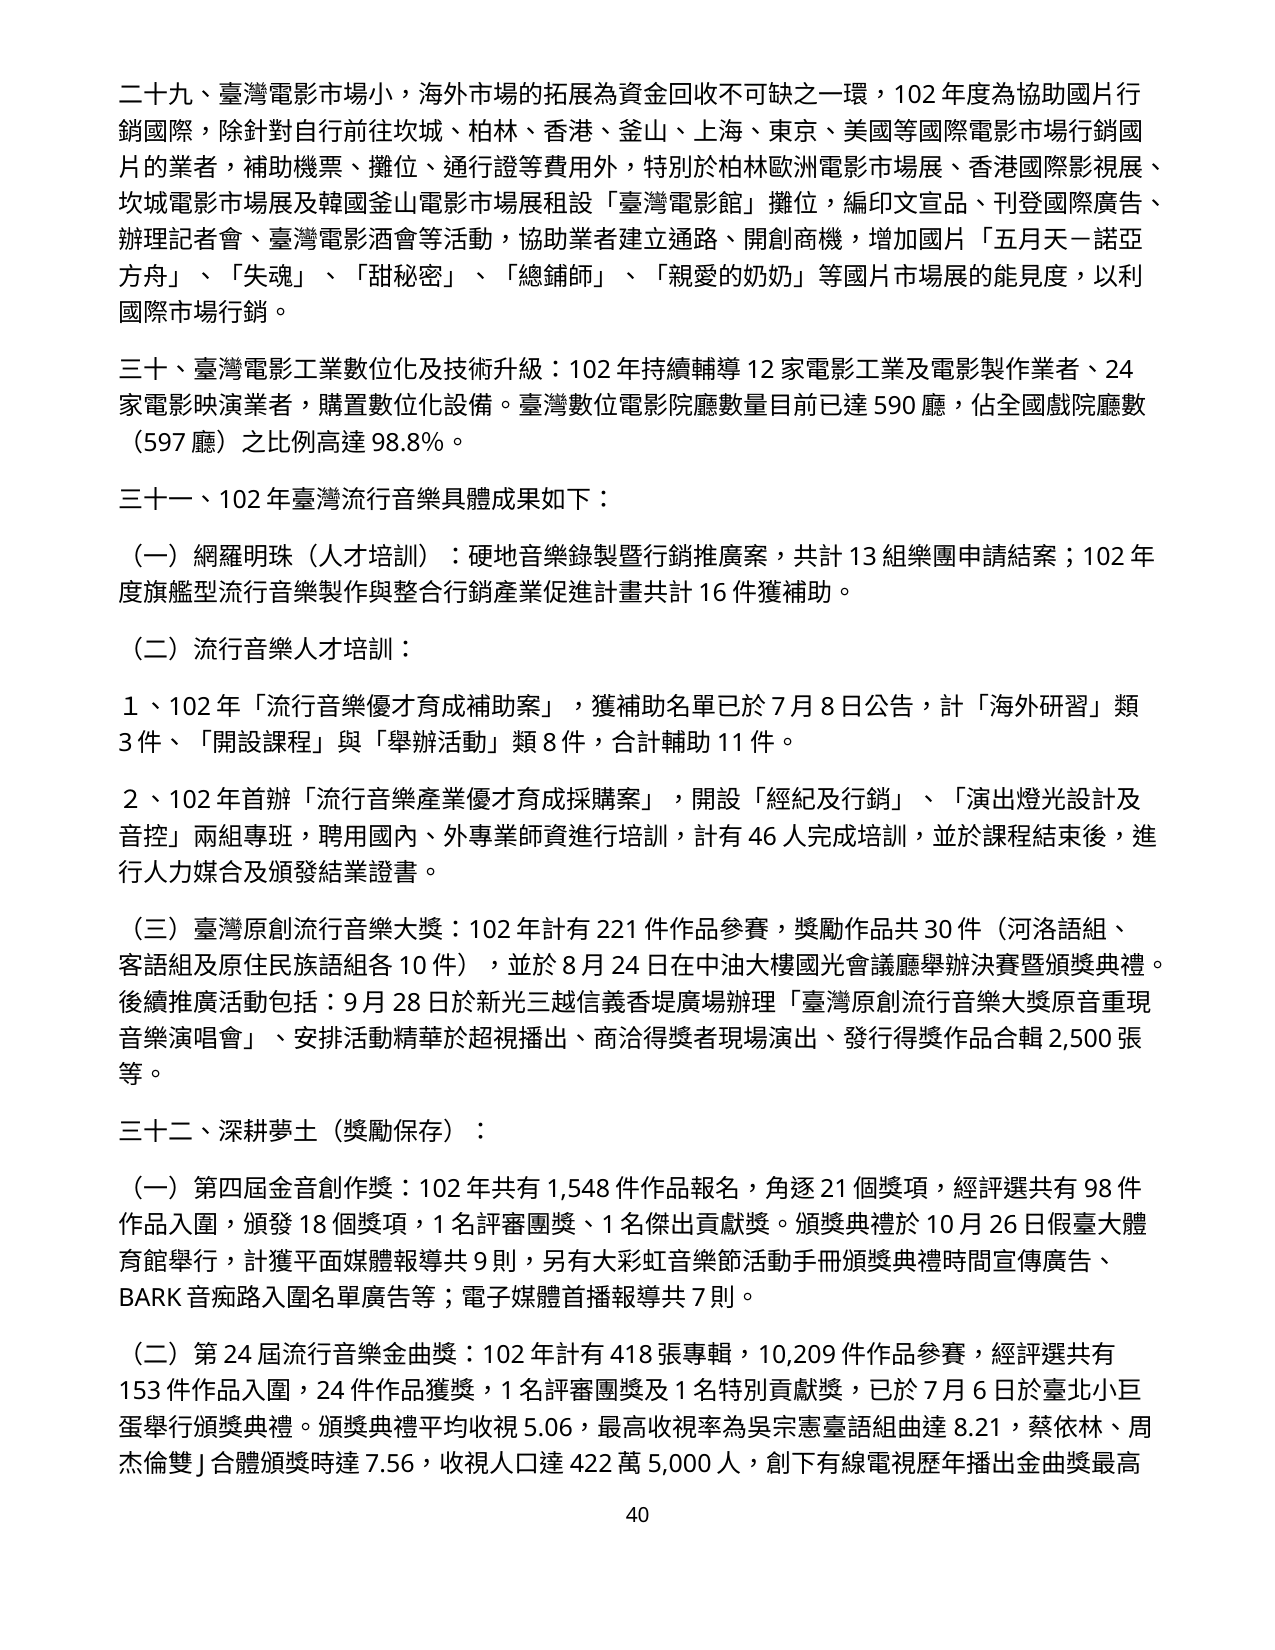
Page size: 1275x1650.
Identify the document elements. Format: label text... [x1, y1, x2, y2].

text ２、102年首辦「流行音樂產業優才育成採購案」，開設「經紀及行銷」、「演出燈光設計及音控」兩組專班，聘用國內、外專業師資進行培訓，計有46人完成培訓，並於課程結束後，進行人力媒合及頒發結業證書。 [118, 780, 1157, 889]
text （二）第24屆流行音樂金曲獎：102年計有418張專輯，10,209件作品參賽，經評選共有153件作品入圍，24件作品獲獎，1名評審團獎及1名特別貢獻獎，已於7月6日於臺北小巨蛋舉行頒獎典禮。頒獎典禮平均收視5.06，最高收視率為吳宗憲臺語組曲達 8.21，蔡依林、周杰倫雙J合體頒獎時達7.56，收視人口達422萬5,000人，創下有線電視歷年播出金曲獎最高收視。另本屆典禮透過youtube直播，線上直播總播放次數達2,165,234次，為101年的6倍，最高同時在線人數達91,462人，為101年的2倍。另本次海外播出總計40個國家地區，有助提升獎項國際知名度。 [118, 1334, 1157, 1479]
text （一）第四屆金音創作獎：102年共有1,548件作品報名，角逐21個獎項，經評選共有98件作品入圍，頒發18個獎項，1名評審團獎、1名傑出貢獻獎。頒獎典禮於10月26日假臺大體育館舉行，計獲平面媒體報導共9則，另有大彩虹音樂節活動手冊頒獎典禮時間宣傳廣告、BARK音痴路入圍名單廣告等；電子媒體首播報導共7則。 [118, 1169, 1157, 1314]
text 三十二、深耕夢土（獎勵保存）： [118, 1112, 1157, 1148]
text 三十、臺灣電影工業數位化及技術升級：102年持續輔導12家電影工業及電影製作業者、24家電影映演業者，購置數位化設備。臺灣數位電影院廳數量目前已達590廳，佔全國戲院廳數（597廳）之比例高達98.8％。 [118, 349, 1157, 458]
text （三）臺灣原創流行音樂大獎：102年計有221件作品參賽，獎勵作品共30件（河洛語組、客語組及原住民族語組各10件），並於8月24日在中油大樓國光會議廳舉辦決賽暨頒獎典禮。後續推廣活動包括：9月28日於新光三越信義香堤廣場辦理「臺灣原創流行音樂大獎原音重現音樂演唱會」、安排活動精華於超視播出、商洽得獎者現場演出、發行得獎作品合輯2,500張等。 [118, 909, 1157, 1091]
text 三十一、102年臺灣流行音樂具體成果如下： [118, 479, 1157, 515]
text （二）流行音樂人才培訓： [118, 629, 1157, 666]
text （一）網羅明珠（人才培訓）：硬地音樂錄製暨行銷推廣案，共計13組樂團申請結案；102年度旗艦型流行音樂製作與整合行銷產業促進計畫共計16件獲補助。 [118, 536, 1157, 609]
text １、102年「流行音樂優才育成補助案」，獲補助名單已於7月8日公告，計「海外研習」類3件、「開設課程」與「舉辦活動」類8件，合計輔助11件。 [118, 687, 1157, 759]
text 二十九、臺灣電影市場小，海外市場的拓展為資金回收不可缺之一環，102年度為協助國片行銷國際，除針對自行前往坎城、柏林、香港、釜山、上海、東京、美國等國際電影市場行銷國片的業者，補助機票、攤位、通行證等費用外，特別於柏林歐洲電影市場展、香港國際影視展、坎城電影市場展及韓國釜山電影市場展租設「臺灣電影館」攤位，編印文宣品、刊登國際廣告、辦理記者會、臺灣電影酒會等活動，協助業者建立通路、開創商機，增加國片「五月天－諾亞方舟」、「失魂」、「甜秘密」、「總鋪師」、「親愛的奶奶」等國片市場展的能見度，以利國際市場行銷。 [118, 75, 1157, 329]
